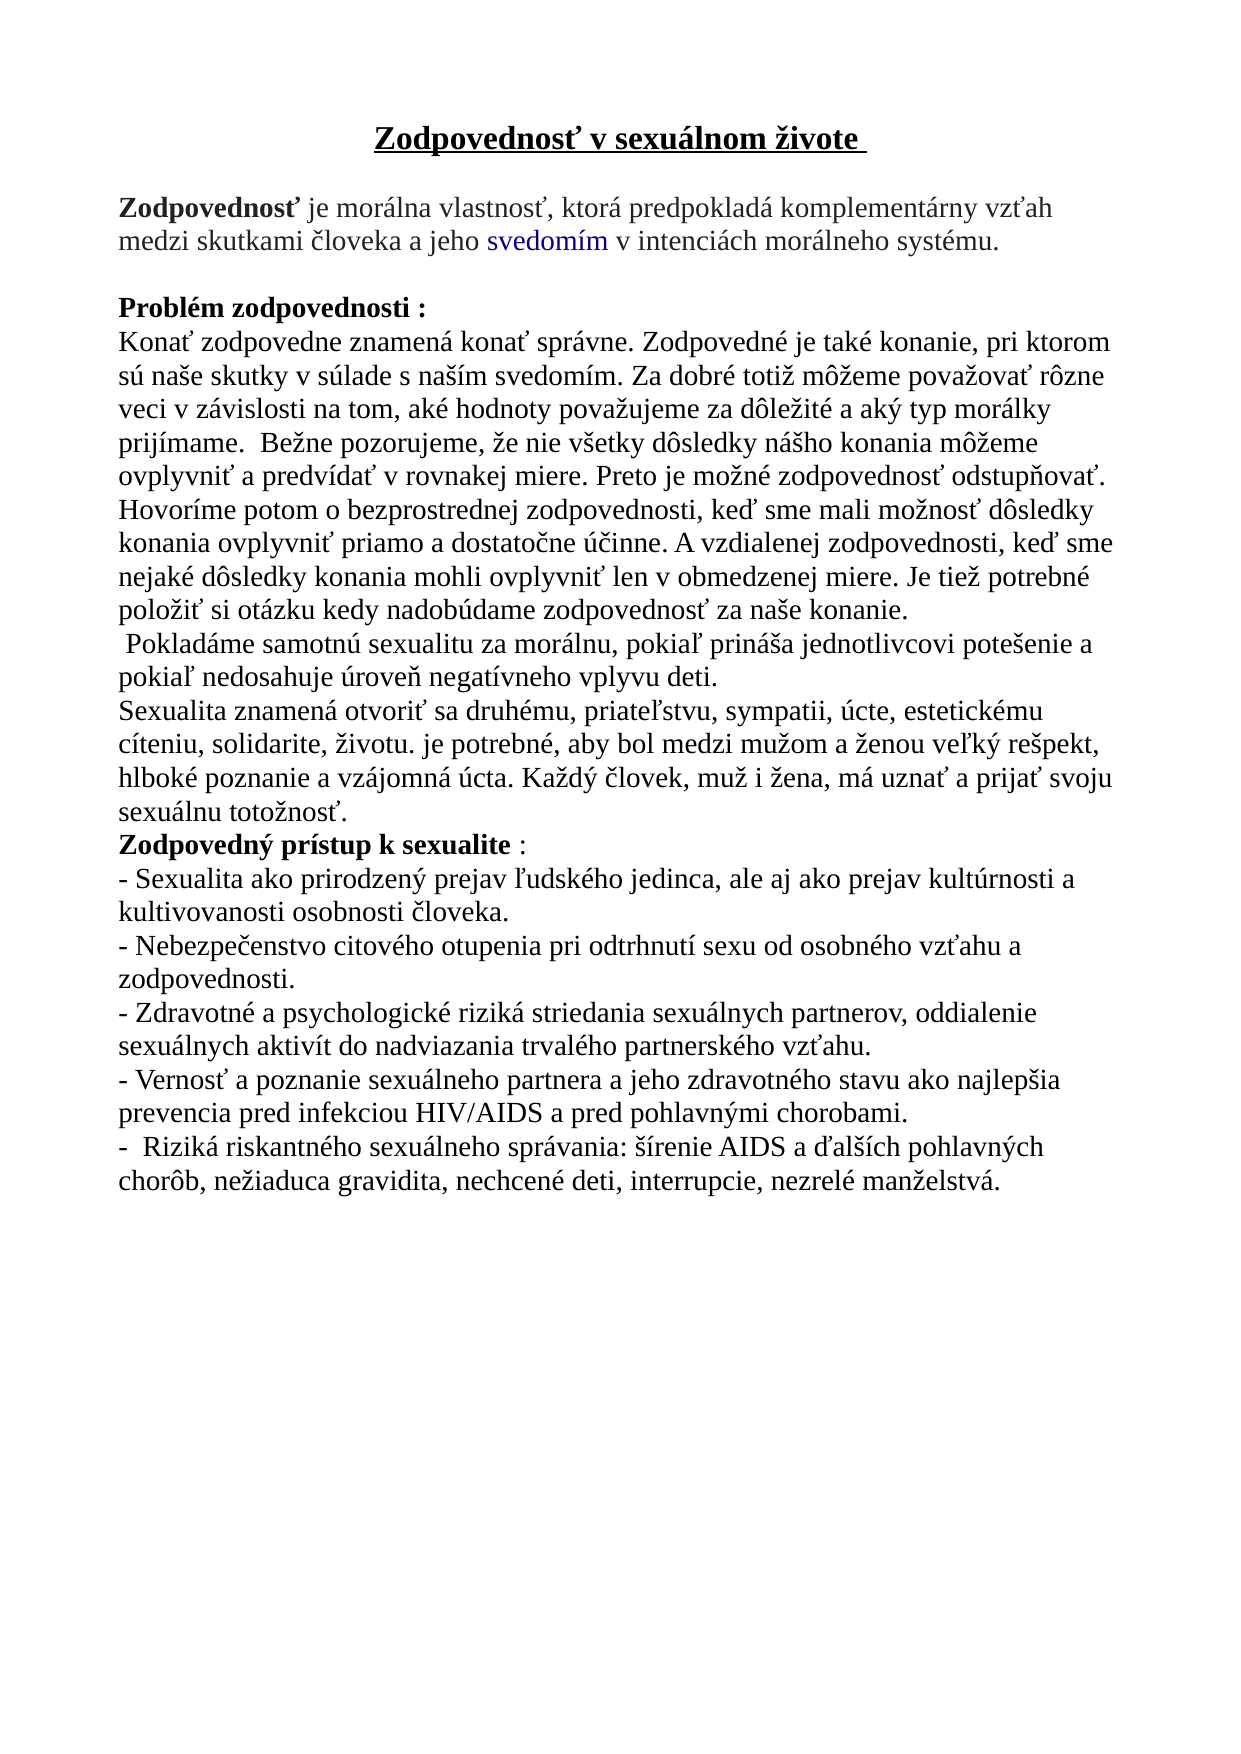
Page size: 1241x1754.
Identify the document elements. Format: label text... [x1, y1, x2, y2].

text Zodpovedný prístup k sexualite : [118, 827, 1122, 861]
text - Zdravotné a psychologické riziká striedania sexuálnych partnerov, oddialenie sexuálnych aktivít do nadviazania trvalého partnerského vzťahu. [118, 995, 1122, 1062]
text Sexualita znamená otvoriť sa druhému, priateľstvu, sympatii, úcte, estetickému cíteniu, solidarite, životu. je potrebné, aby bol medzi mužom a ženou veľký rešpekt, hlboké poznanie a vzájomná úcta. Každý človek, muž i žena, má uznať a prijať svoju sexuálnu totožnosť. [118, 693, 1122, 827]
text Zodpovednosť je morálna vlastnosť, ktorá predpokladá komplementárny vzťah medzi skutkami človeka a jeho svedomím v intenciách morálneho systému. [118, 190, 1122, 257]
text - Vernosť a poznanie sexuálneho partnera a jeho zdravotného stavu ako najlepšia prevencia pred infekciou HIV/AIDS a pred pohlavnými chorobami. [118, 1062, 1122, 1129]
text - Sexualita ako prirodzený prejav ľudského jedinca, ale aj ako prejav kultúrnosti a kultivovanosti osobnosti človeka. [118, 861, 1122, 928]
text Konať zodpovedne znamená konať správne. Zodpovedné je také konanie, pri ktorom sú naše skutky v súlade s naším svedomím. Za dobré totiž môžeme považovať rôzne veci v závislosti na tom, aké hodnoty považujeme za dôležité a aký typ morálky prijímame. Bežne pozorujeme, že nie všetky dôsledky nášho konania môžeme ovplyvniť a predvídať v rovnakej miere. Preto je možné zodpovednosť odstupňovať. Hovoríme potom o bezprostrednej zodpovednosti, keď sme mali možnosť dôsledky konania ovplyvniť priamo a dostatočne účinne. A vzdialenej zodpovednosti, keď sme nejaké dôsledky konania mohli ovplyvniť len v obmedzenej miere. Je tiež potrebné položiť si otázku kedy nadobúdame zodpovednosť za naše konanie. [118, 324, 1122, 626]
text Pokladáme samotnú sexualitu za morálnu, pokiaľ prináša jednotlivcovi potešenie a pokiaľ nedosahuje úroveň negatívneho vplyvu deti. [118, 626, 1122, 693]
text - Nebezpečenstvo citového otupenia pri odtrhnutí sexu od osobného vzťahu a zodpovednosti. [118, 928, 1122, 995]
text Zodpovednosť v sexuálnom živote [118, 118, 1122, 156]
text Problém zodpovednosti : [118, 291, 1122, 324]
text - Riziká riskantného sexuálneho správania: šírenie AIDS a ďalších pohlavných chorôb, nežiaduca gravidita, nechcené deti, interrupcie, nezrelé manželstvá. [118, 1129, 1122, 1196]
